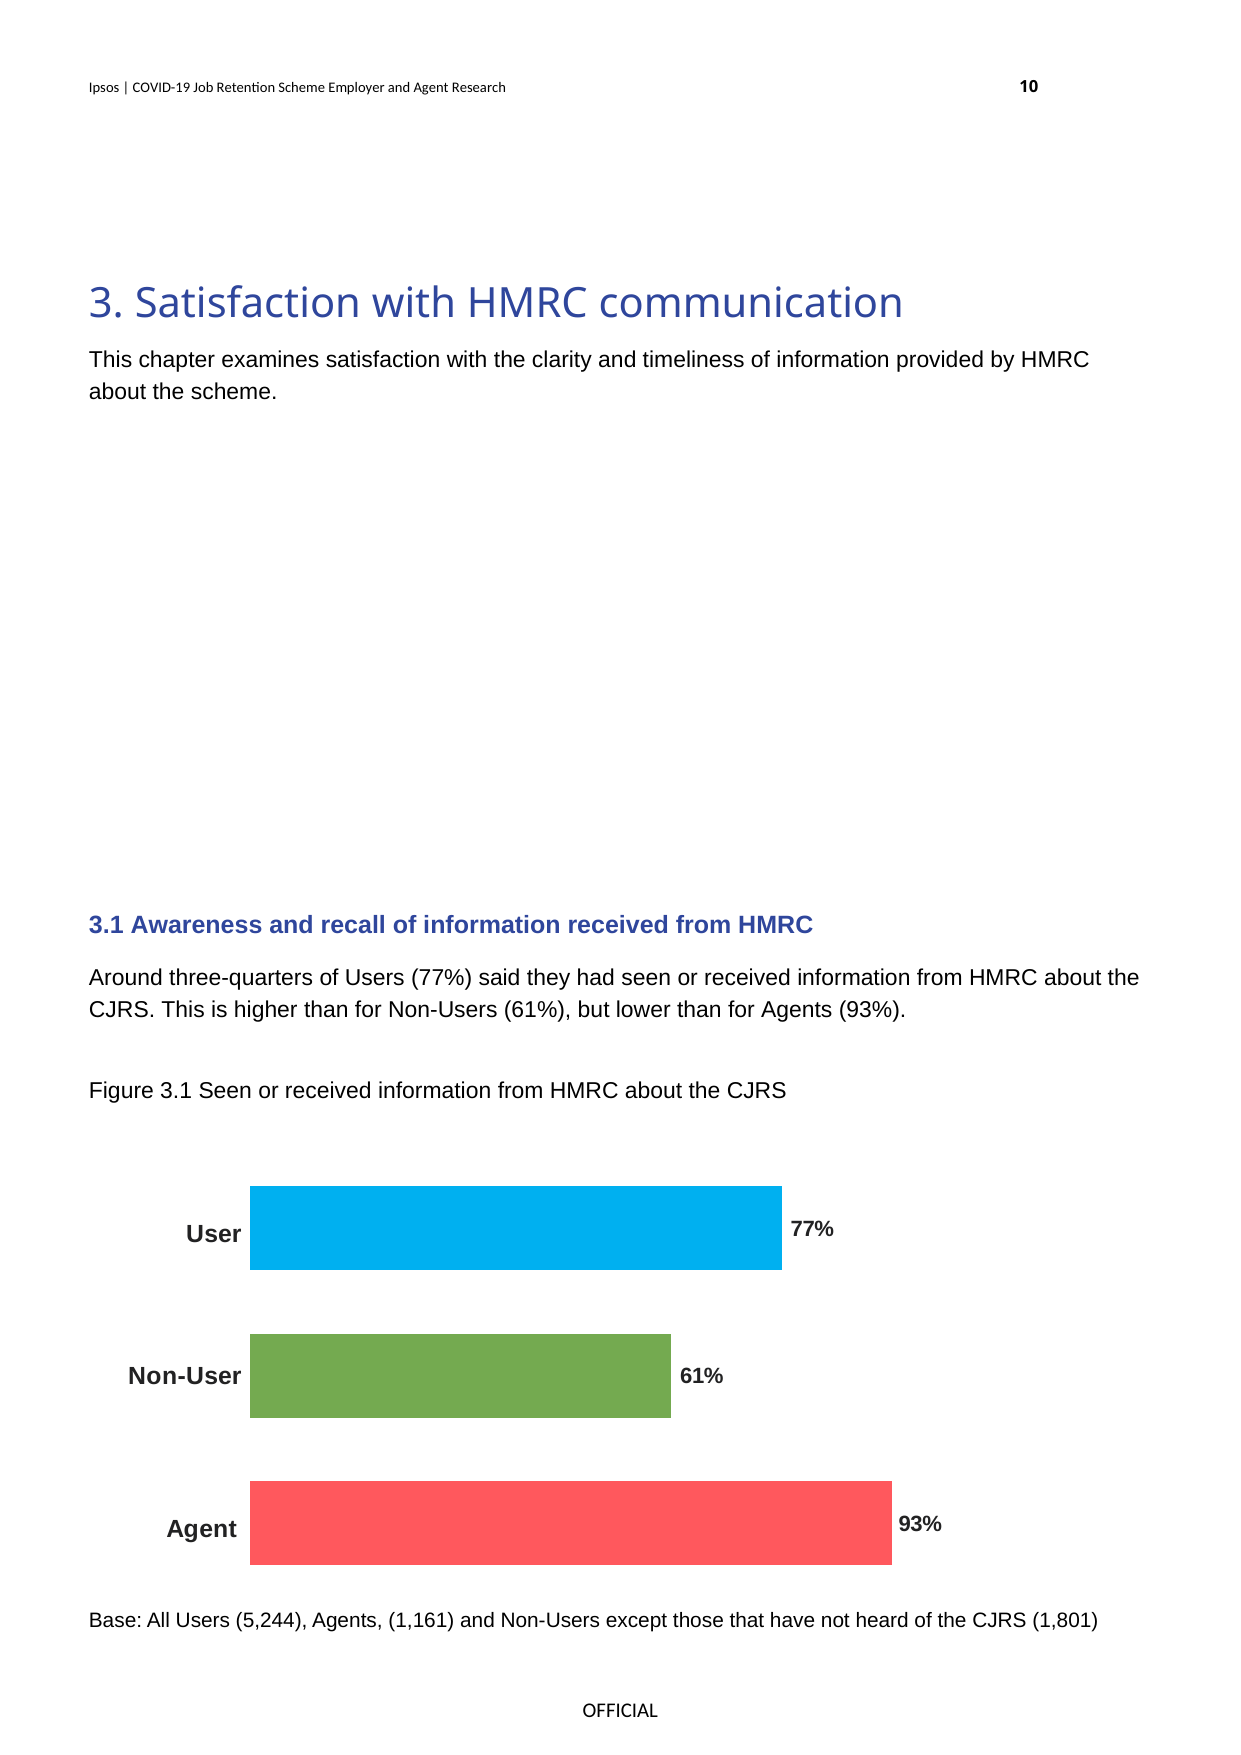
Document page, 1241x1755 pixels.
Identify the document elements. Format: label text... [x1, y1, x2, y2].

subtitle 3.1 Awareness and recall of information received from HMRC [89, 910, 1152, 939]
subtitle Users expressed high levels of satisfaction with information from HMRC about the scheme, with 89% satisfied with both the timeliness and clarity of information. Satisfaction levels were similar among Agents (87% satisfied on each measure). [156, 635, 1122, 717]
text This chapter examines satisfaction with the clarity and timeliness of information provided by HMRC about the scheme. [89, 346, 1152, 404]
subtitle Figure 3.1 Seen or received information from HMRC about the CJRS [89, 1077, 1048, 1103]
subtitle 3. Satisfaction with HMRC communication [89, 273, 1152, 329]
text Base: All Users (5,244), Agents, (1,161) and Non-Users except those that have not heard of the CJRS (1,801) [89, 1608, 1152, 1632]
text Around three-quarters of Users (77%) said they had seen or received information from HMRC about the CJRS. This is higher than for Non-Users (61%), but lower than for Agents (93%). [89, 964, 1152, 1022]
subtitle Around three-quarters of Users (77%) said they had seen or received information from HMRC about the CJRS. This was higher than the proportion of Non-Users (61%), but lower than the proportion of Agents (93%). [156, 526, 1122, 608]
subtitle Non-Users were less likely to be satisfied (71% for timeliness and 72% for clarity), although this was because Non-Users were more likely to give neutral ratings or say they did not know. [156, 743, 1122, 826]
subtitle Key Findings [118, 471, 1122, 499]
